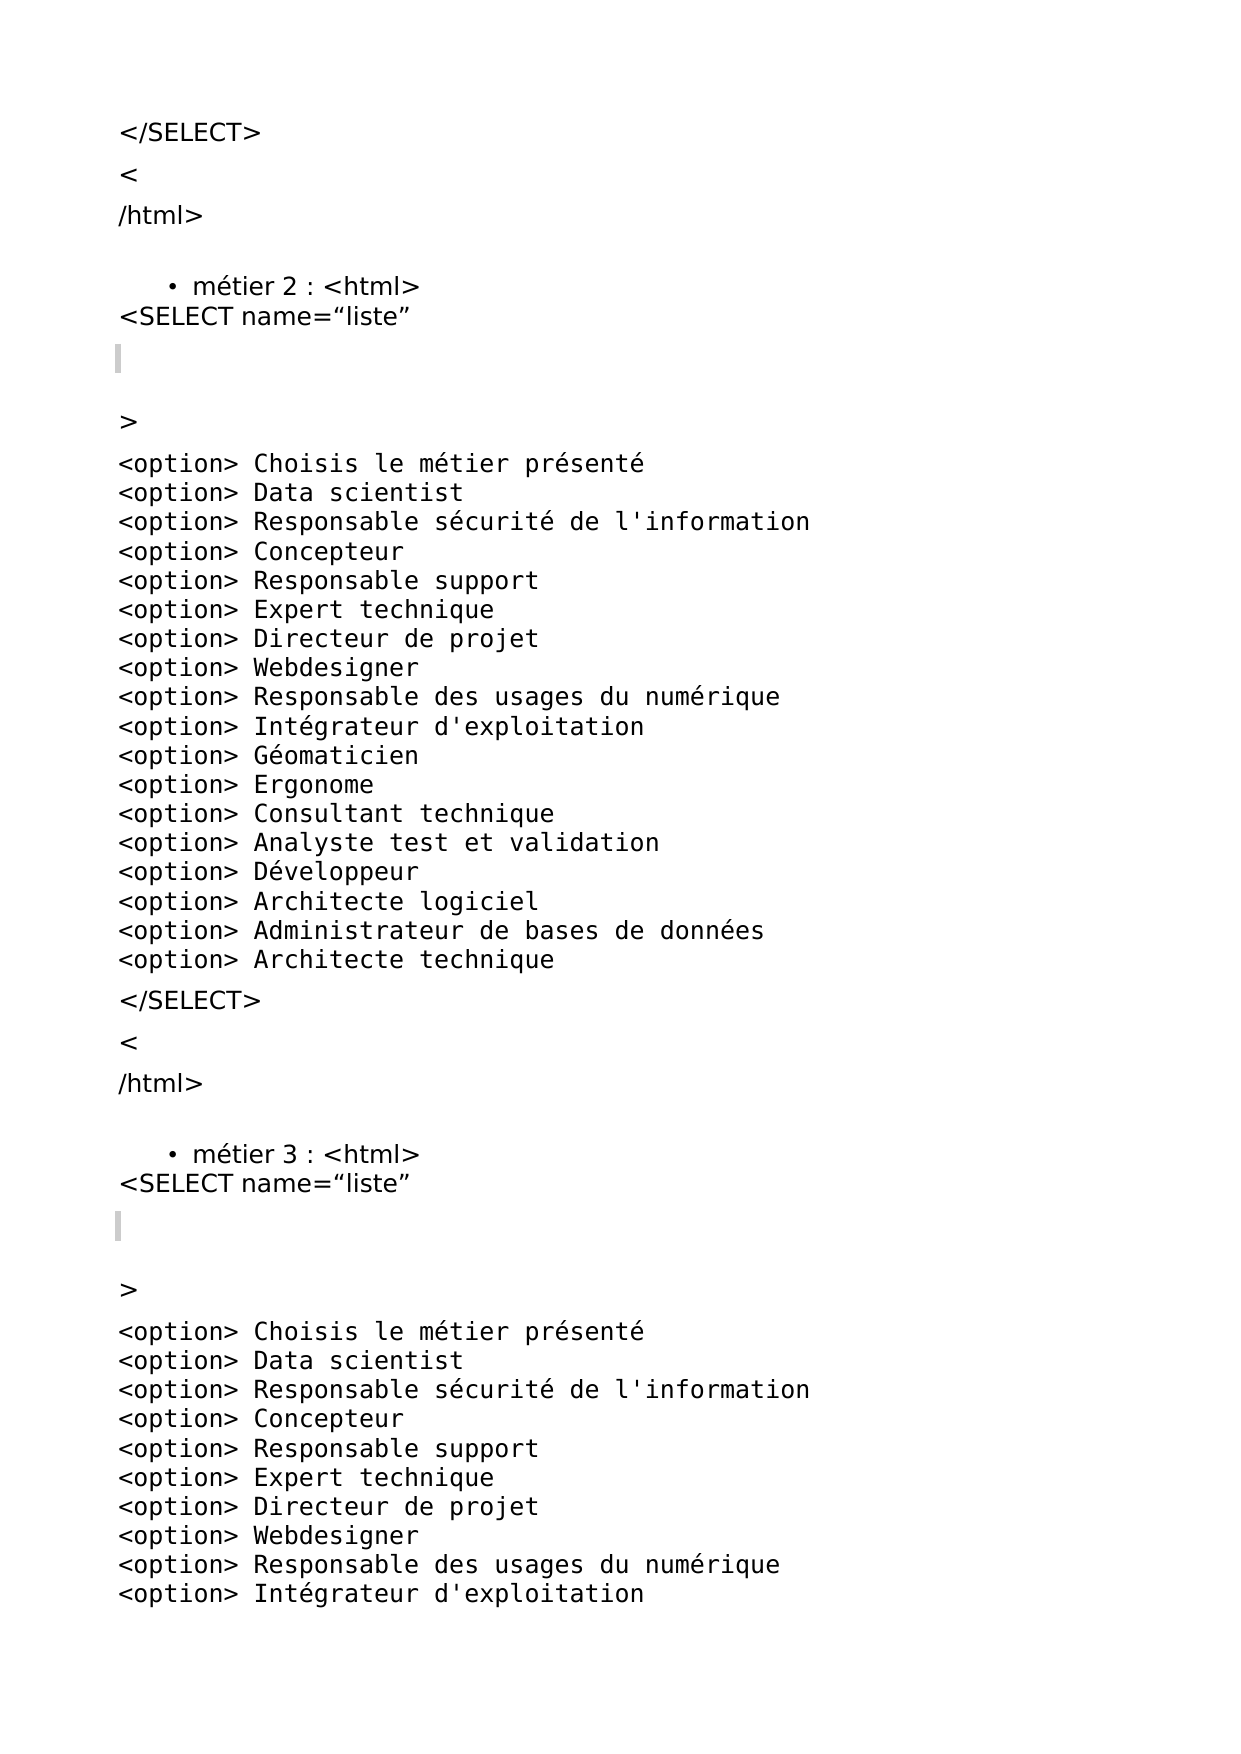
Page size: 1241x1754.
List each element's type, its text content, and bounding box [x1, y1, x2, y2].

list métier 3 : <html> [177, 1141, 1122, 1170]
text < [118, 160, 1122, 189]
text /html> [118, 1069, 1122, 1098]
text <option> Choisis le métier présenté <option> Data scientist <option> Responsable sécurité de l'information <option> Concepteur <option> Responsable support <option> Expert technique <option> Directeur de projet <option> Webdesigner <option> Responsable des usages du numérique <option> Intégrateur d'exploitation [118, 1317, 1122, 1609]
text <SELECT name=“liste” [118, 302, 1122, 331]
text > [118, 1276, 1122, 1305]
text <SELECT name=“liste” [118, 1170, 1122, 1199]
text < [118, 1028, 1122, 1057]
text <option> Choisis le métier présenté <option> Data scientist <option> Responsable sécurité de l'information <option> Concepteur <option> Responsable support <option> Expert technique <option> Directeur de projet <option> Webdesigner <option> Responsable des usages du numérique <option> Intégrateur d'exploitation <option> Géomaticien <option> Ergonome <option> Consultant technique <option> Analyste test et validation <option> Développeur <option> Architecte logiciel <option> Administrateur de bases de données <option> Architecte technique [118, 449, 1122, 974]
table_header [121, 1211, 1122, 1241]
text > [118, 408, 1122, 437]
text /html> [118, 201, 1122, 231]
text </SELECT> [118, 986, 1122, 1015]
table_header [121, 344, 1122, 373]
list métier 2 : <html> [177, 273, 1122, 302]
text </SELECT> [118, 118, 1122, 147]
